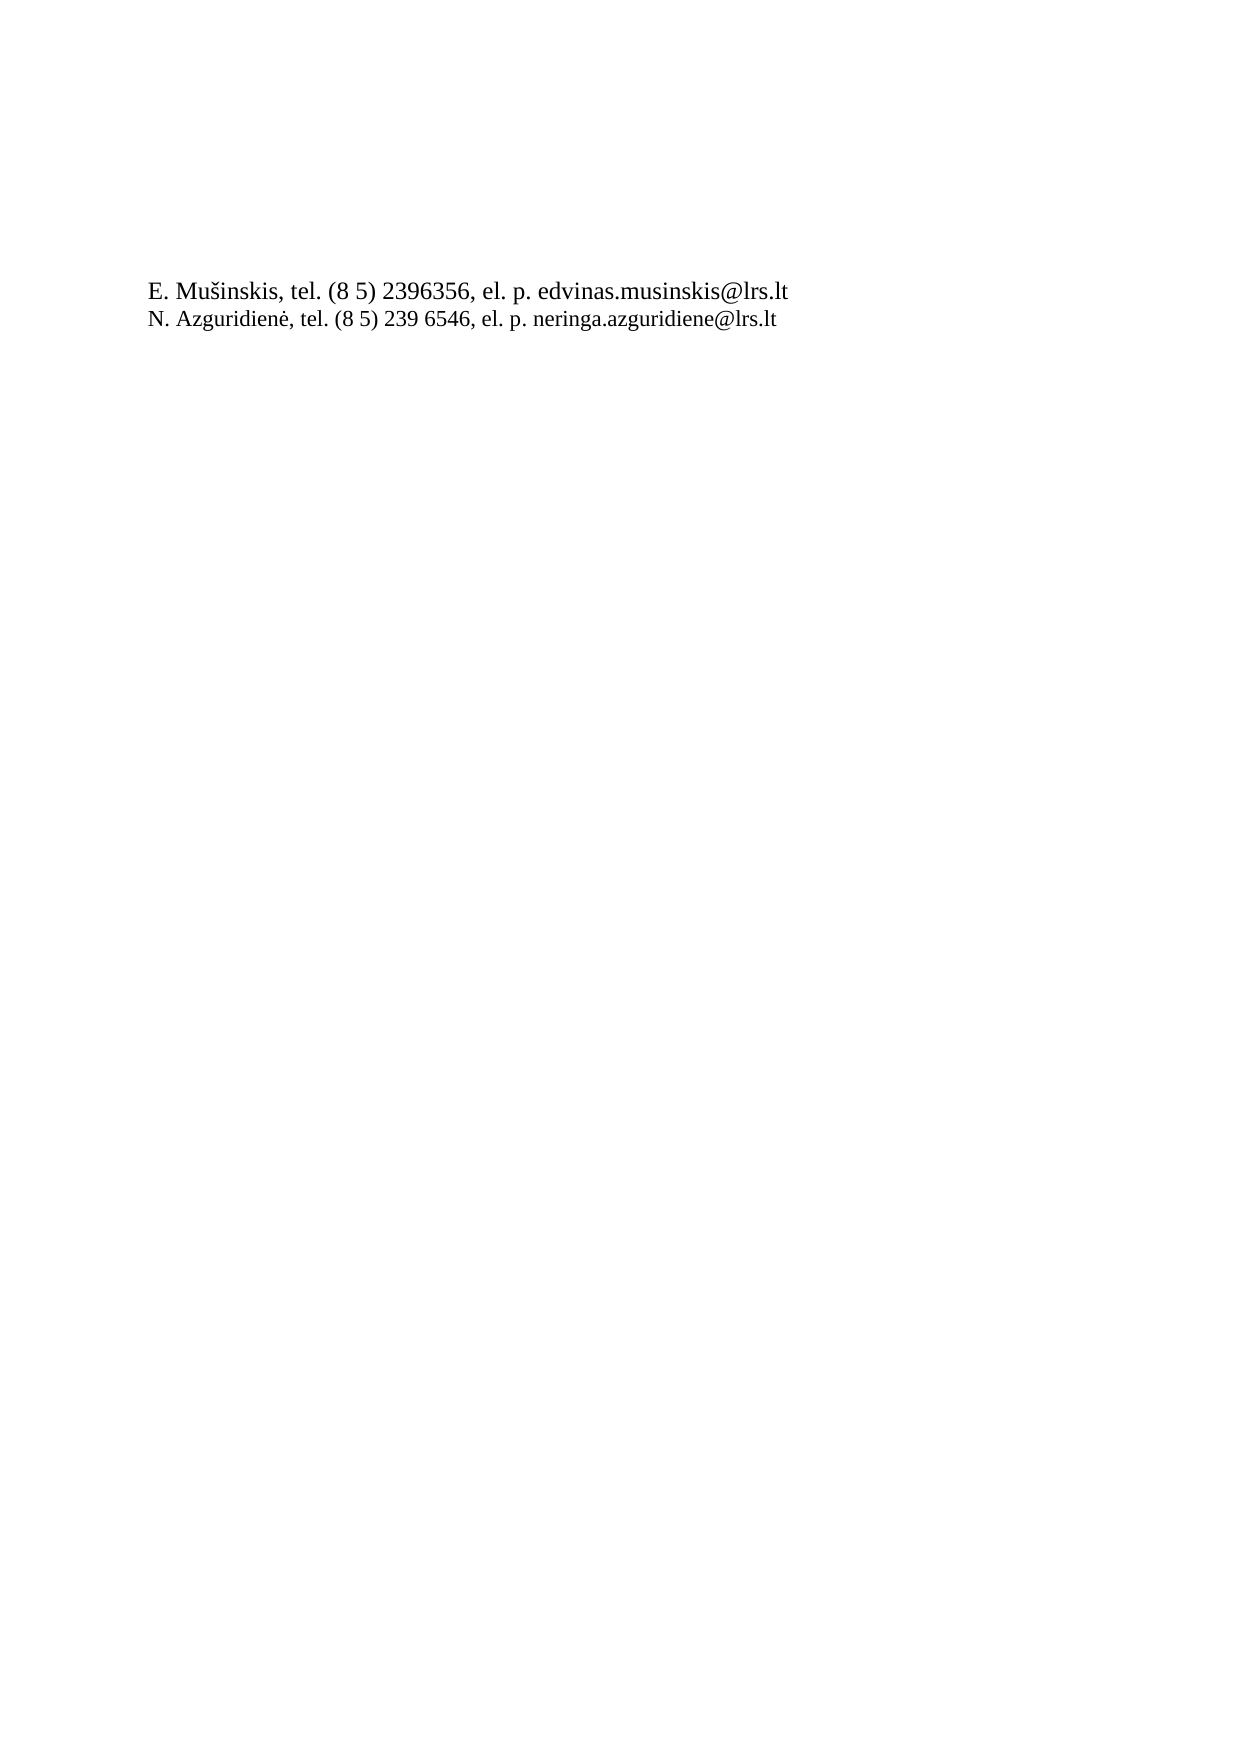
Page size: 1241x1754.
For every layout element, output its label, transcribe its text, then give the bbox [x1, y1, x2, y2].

text N. Azguridienė, tel. (8 5) 239 6546, el. p. neringa.azguridiene@lrs.lt [148, 305, 1184, 331]
text E. Mušinskis, tel. (8 5) 2396356, el. p. edvinas.musinskis@lrs.lt [148, 276, 1181, 305]
